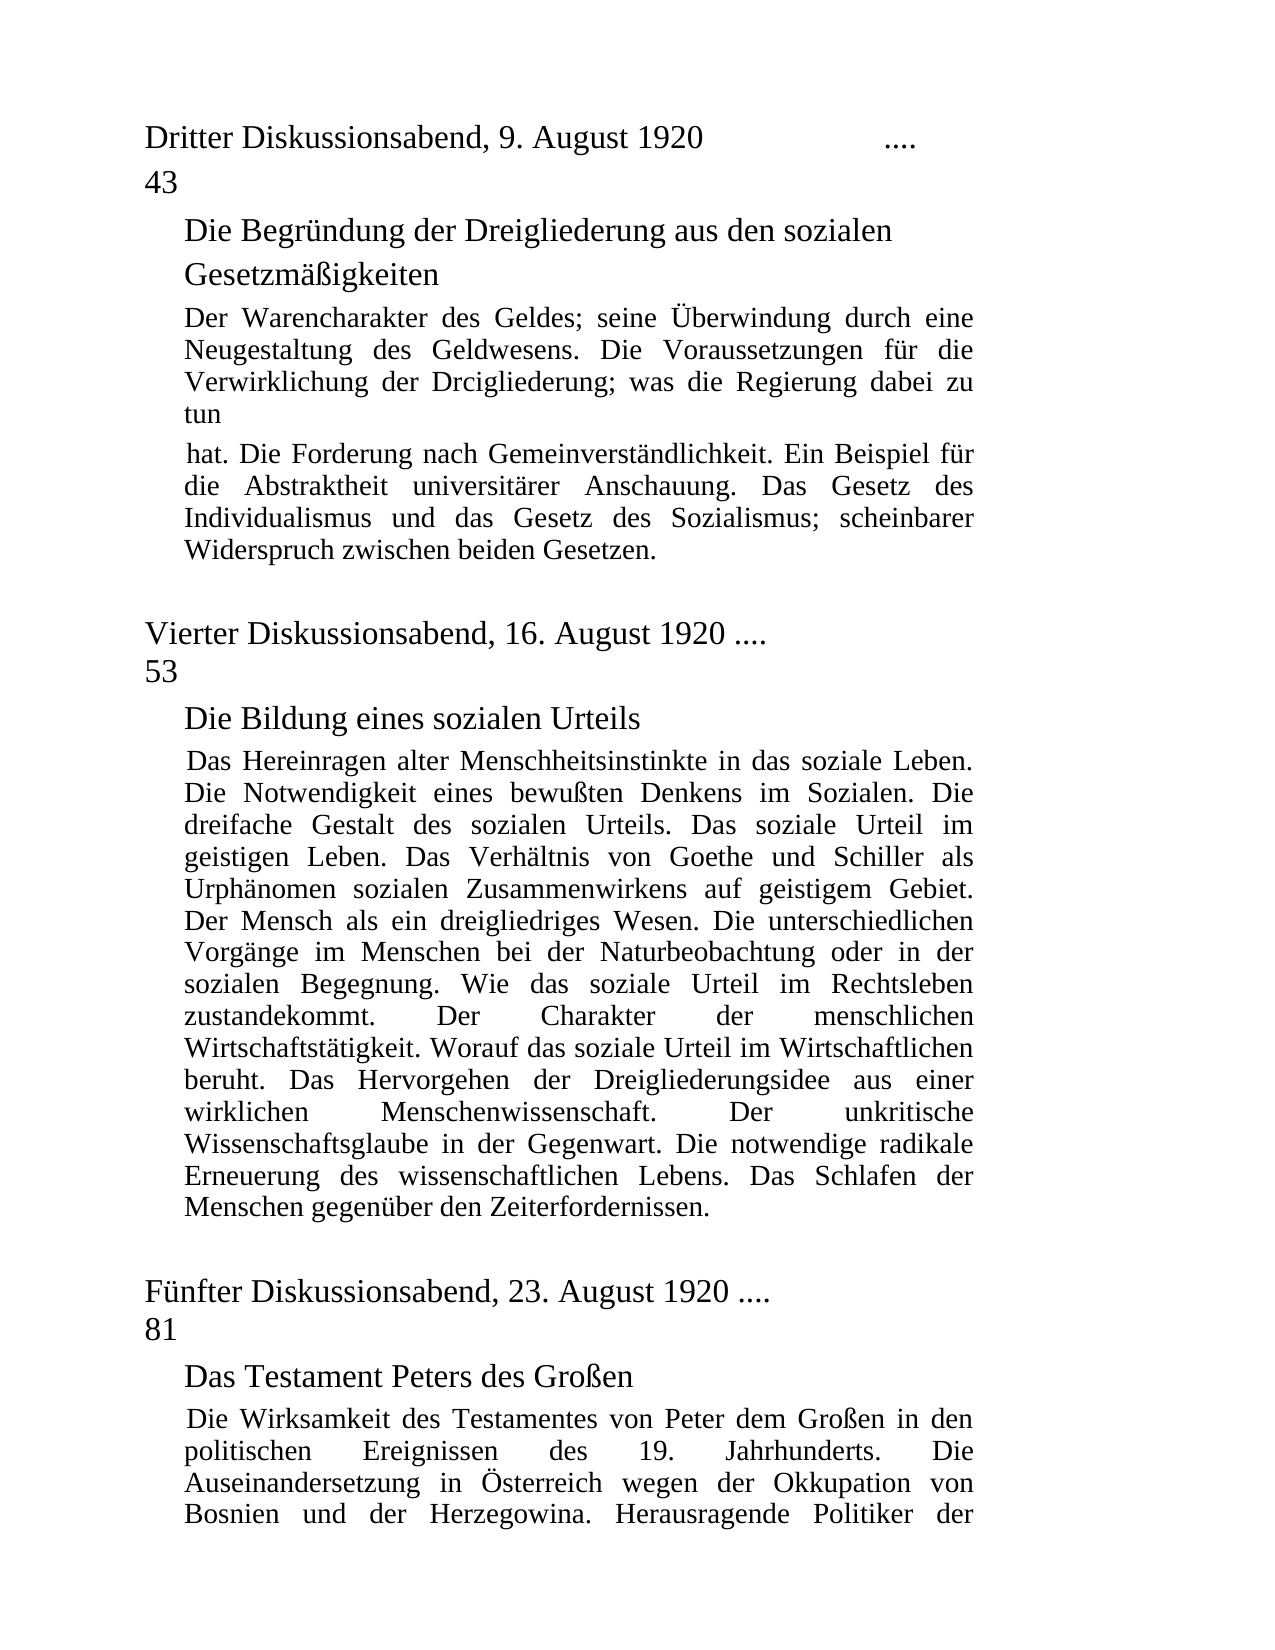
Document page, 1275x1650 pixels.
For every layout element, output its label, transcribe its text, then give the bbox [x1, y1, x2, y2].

text Die Wirksamkeit des Testamentes von Peter dem Großen in den politischen Ereignissen des 19. Jahrhunderts. Die Auseinandersetzung in Österreich wegen der Okkupation von Bosnien und der Herzegowina. Herausragende Politiker der [184, 1403, 974, 1530]
text Dritter Diskussionsabend, 9. August 1920 .... 43 [144, 118, 974, 200]
text Die Bildung eines sozialen Urteils [144, 698, 974, 737]
text hat. Die Forderung nach Gemeinverständlichkeit. Ein Beispiel für die Abstraktheit universitärer Anschauung. Das Gesetz des Individualismus und das Gesetz des Sozialismus; scheinbarer Widerspruch zwischen beiden Gesetzen. [184, 438, 974, 566]
text Das Hereinragen alter Menschheitsinstinkte in das soziale Leben. Die Notwendigkeit eines bewußten Denkens im Sozialen. Die dreifache Gestalt des sozialen Urteils. Das soziale Urteil im geistigen Leben. Das Verhältnis von Goethe und Schiller als Urphänomen sozialen Zusammenwirkens auf geistigem Gebiet. Der Mensch als ein dreigliedriges Wesen. Die unterschiedlichen Vorgänge im Menschen bei der Naturbeobachtung oder in der sozialen Begegnung. Wie das soziale Urteil im Rechtsleben zustandekommt. Der Charakter der menschlichen Wirtschaftstätigkeit. Worauf das soziale Urteil im Wirtschaftlichen beruht. Das Hervorgehen der Dreigliederungsidee aus einer wirklichen Menschenwissenschaft. Der unkritische Wissenschaftsglaube in der Gegenwart. Die notwendige radikale Erneuerung des wissenschaftlichen Lebens. Das Schlafen der Menschen gegenüber den Zeiterfordernissen. [184, 745, 974, 1223]
text Vierter Diskussionsabend, 16. August 1920 .... 53 [144, 613, 974, 690]
text Fünfter Diskussionsabend, 23. August 1920 .... 81 [144, 1271, 974, 1348]
text Die Begründung der Dreigliederung aus den sozialen Gesetzmäßigkeiten [184, 210, 974, 292]
text Das Testament Peters des Großen [144, 1356, 974, 1394]
text Der Warencharakter des Geldes; seine Überwindung durch eine Neugestaltung des Geldwesens. Die Voraussetzungen für die Verwirklichung der Drcigliederung; was die Regierung dabei zu tun [184, 302, 974, 430]
